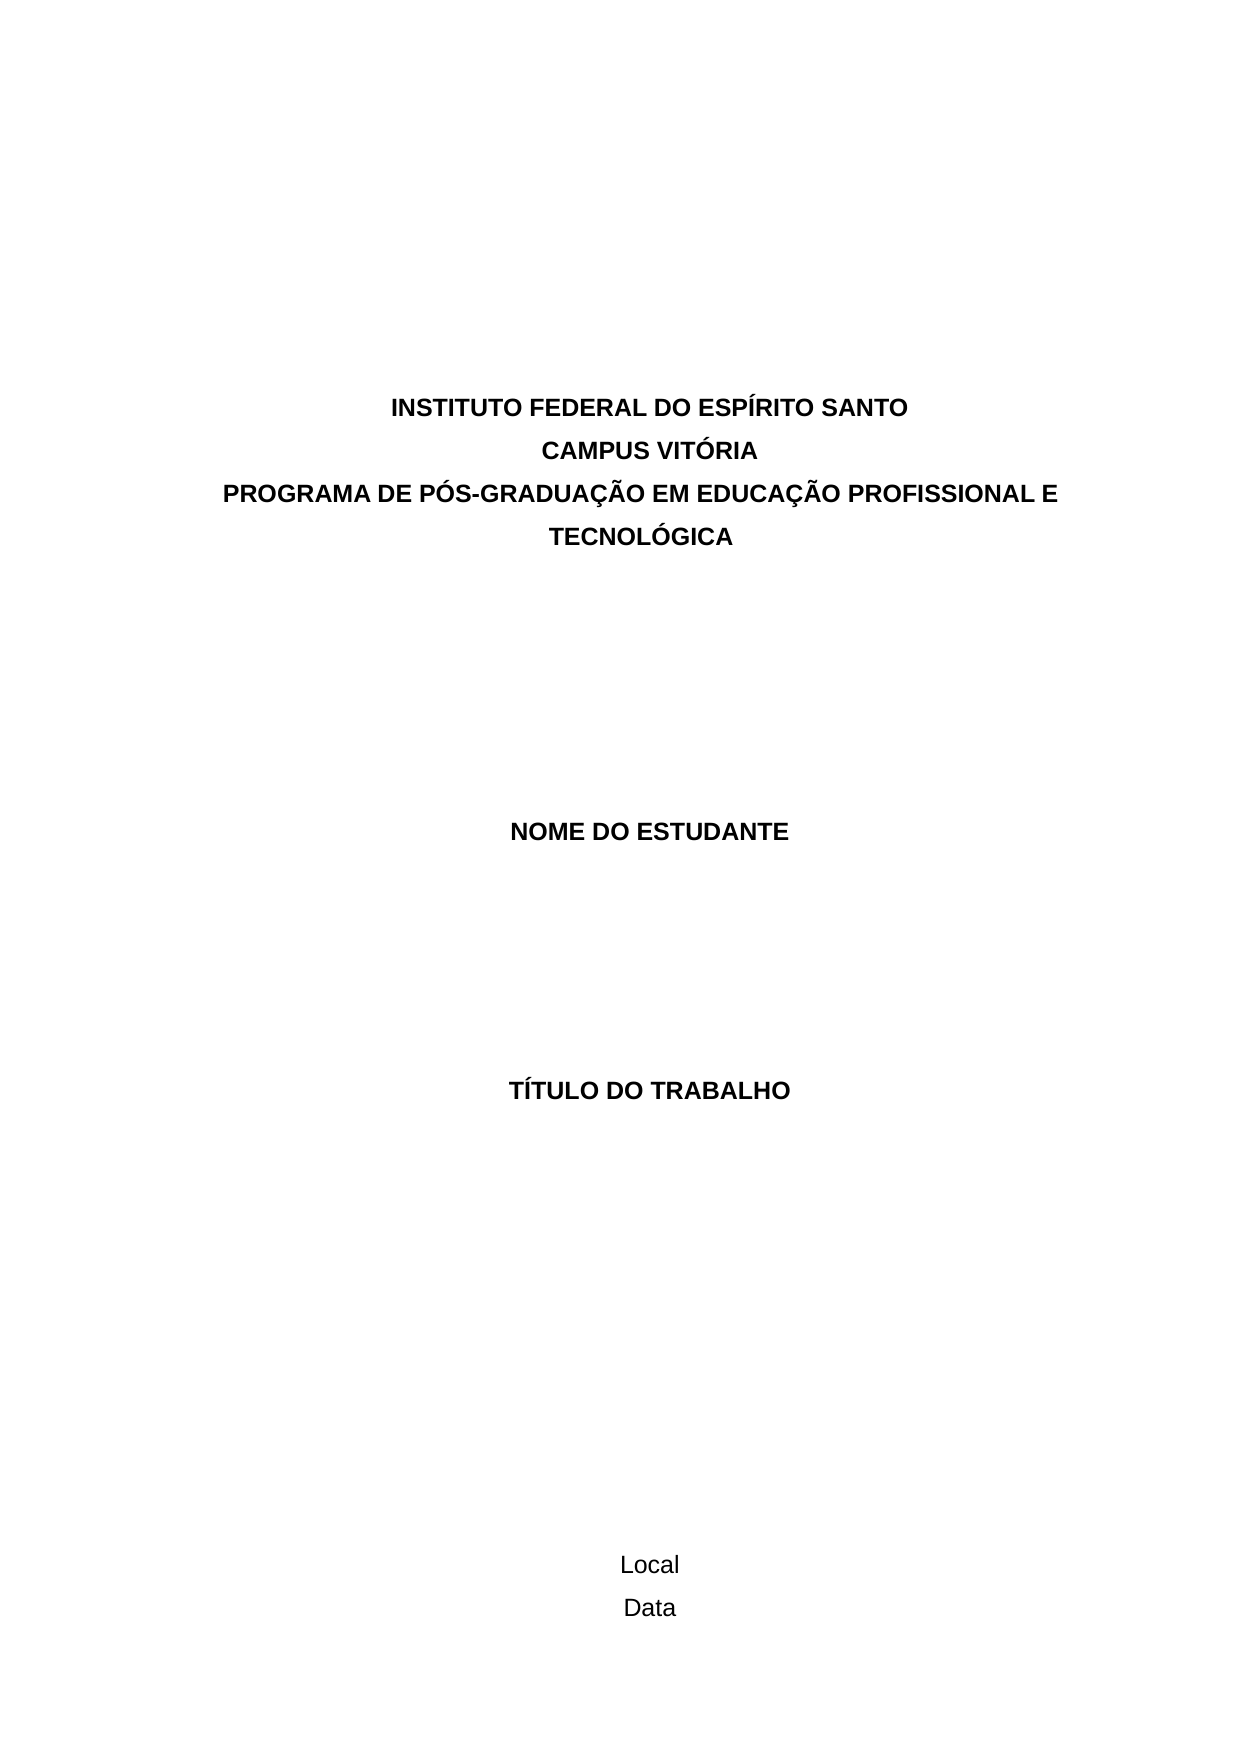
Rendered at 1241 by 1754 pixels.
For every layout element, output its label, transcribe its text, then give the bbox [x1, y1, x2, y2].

text Data [177, 1593, 1122, 1622]
text CAMPUS VITÓRIA [177, 436, 1122, 465]
text TÍTULO DO TRABALHO [177, 1076, 1122, 1104]
text PROGRAMA DE PÓS-GRADUAÇÃO EM EDUCAÇÃO PROFISSIONAL E TECNOLÓGICA [159, 479, 1122, 551]
text NOME DO ESTUDANTE [177, 817, 1122, 846]
text Local [177, 1550, 1122, 1579]
text Instituto Federal DO ESPÍRITO SANTO [177, 393, 1122, 422]
